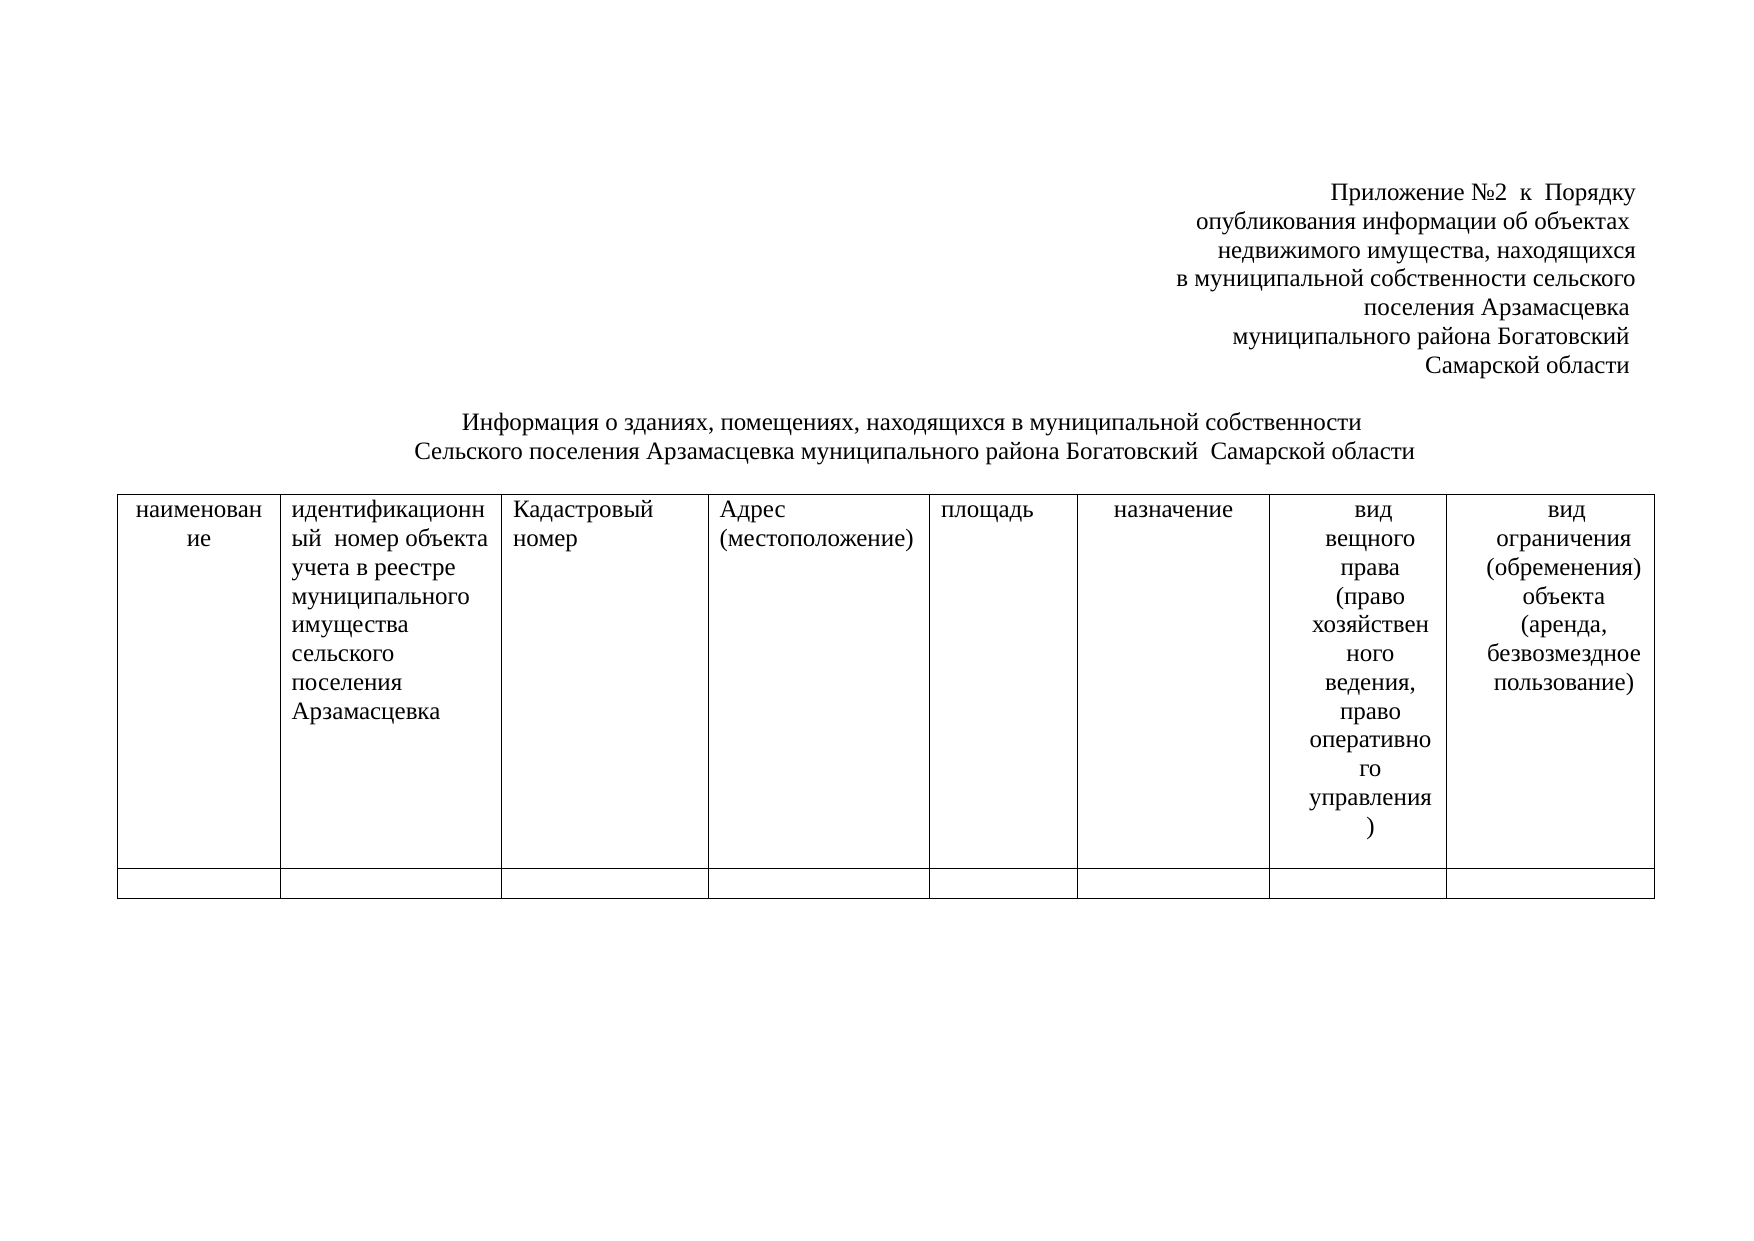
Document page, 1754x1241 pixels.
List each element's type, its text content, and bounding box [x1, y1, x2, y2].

table_cell [930, 869, 1077, 898]
table_header Кадастровый номер [502, 495, 708, 868]
table_cell [1078, 869, 1269, 898]
table_header Адрес (местоположение) [709, 495, 929, 868]
table_header площадь [930, 495, 1077, 868]
text недвижимого имущества, находящихся [118, 235, 1636, 263]
table_cell [281, 869, 501, 898]
text в муниципальной собственности сельского поселения Арзамасцевка [118, 263, 1636, 321]
table_header вид ограничения (обременения) объекта (аренда, безвозмездное пользование) [1447, 495, 1654, 868]
text опубликования информации об объектах [118, 206, 1636, 235]
table_cell [118, 869, 280, 898]
table_header назначение [1078, 495, 1269, 868]
table_header идентификационный номер объекта учета в реестре муниципального имущества сельского поселения Арзамасцевка [281, 495, 501, 868]
table_cell [1270, 869, 1446, 898]
table_header наименование [118, 495, 280, 868]
text муниципального района Богатовский [118, 321, 1636, 350]
text Приложение №2 к Порядку [118, 177, 1636, 206]
table_cell [502, 869, 708, 898]
text Самарской области [118, 350, 1636, 378]
text Сельского поселения Арзамасцевка муниципального района Богатовский Самарской области [220, 436, 1609, 465]
table_header вид вещного права (право хозяйственного ведения, право оперативного управления) [1270, 495, 1446, 868]
text Информация о зданиях, помещениях, находящихся в муниципальной собственности [220, 407, 1609, 436]
table_cell [1447, 869, 1654, 898]
table_cell [709, 869, 929, 898]
